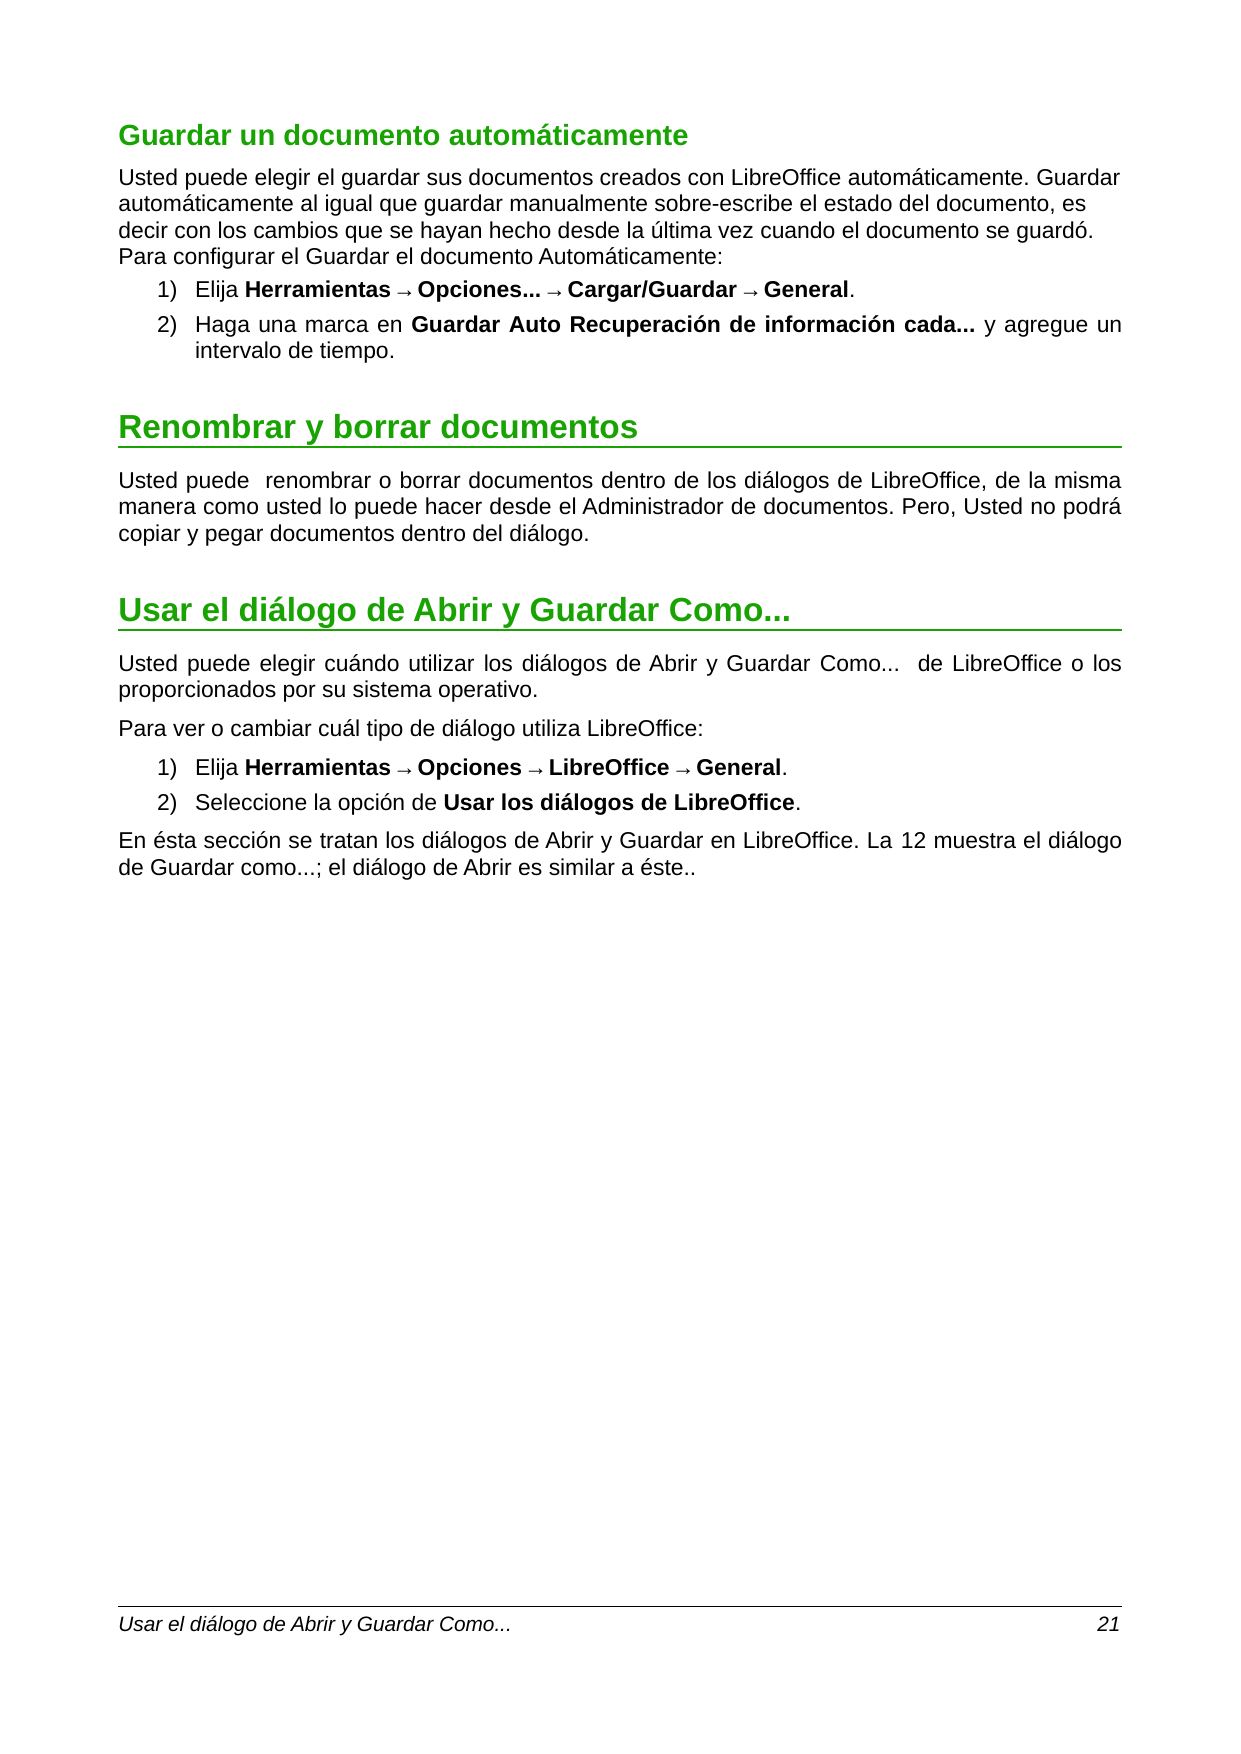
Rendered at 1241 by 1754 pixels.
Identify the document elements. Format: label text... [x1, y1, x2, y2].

list Elija Herramientas → Opciones → LibreOffice → General. [177, 754, 1122, 782]
text En ésta sección se tratan los diálogos de Abrir y Guardar en LibreOffice. La Figura 12 muestra el diálogo de Guardar como...; el diálogo de Abrir es similar a éste.. [118, 827, 1122, 880]
subtitle Usar el diálogo de Abrir y Guardar Como... [118, 590, 1122, 629]
text Para ver o cambiar cuál tipo de diálogo utiliza LibreOffice: [118, 715, 1122, 741]
subtitle Renombrar y borrar documentos [118, 408, 1122, 446]
list Haga una marca en Guardar Auto Recuperación de información cada... y agregue un intervalo de tiempo. [177, 311, 1122, 363]
text Usted puede renombrar o borrar documentos dentro de los diálogos de LibreOffice, de la misma manera como usted lo puede hacer desde el Administrador de documentos. Pero, Usted no podrá copiar y pegar documentos dentro del diálogo. [118, 467, 1122, 546]
text Usted puede elegir cuándo utilizar los diálogos de Abrir y Guardar Como... de LibreOffice o los proporcionados por su sistema operativo. [118, 650, 1122, 702]
list Seleccione la opción de Usar los diálogos de LibreOffice. [177, 788, 1122, 815]
list Usted puede elegir el guardar sus documentos creados con LibreOffice automáticamente. Guardar automáticamente al igual que guardar manualmente sobre-escribe el estado del documento, es decir con los cambios que se hayan hecho desde la última vez cuando el documento se guardó. Para configurar el Guardar el documento Automáticamente: [118, 164, 1122, 269]
subtitle Guardar un documento automáticamente [118, 118, 1122, 152]
list Elija Herramientas → Opciones... → Cargar/Guardar → General. [177, 276, 1122, 304]
